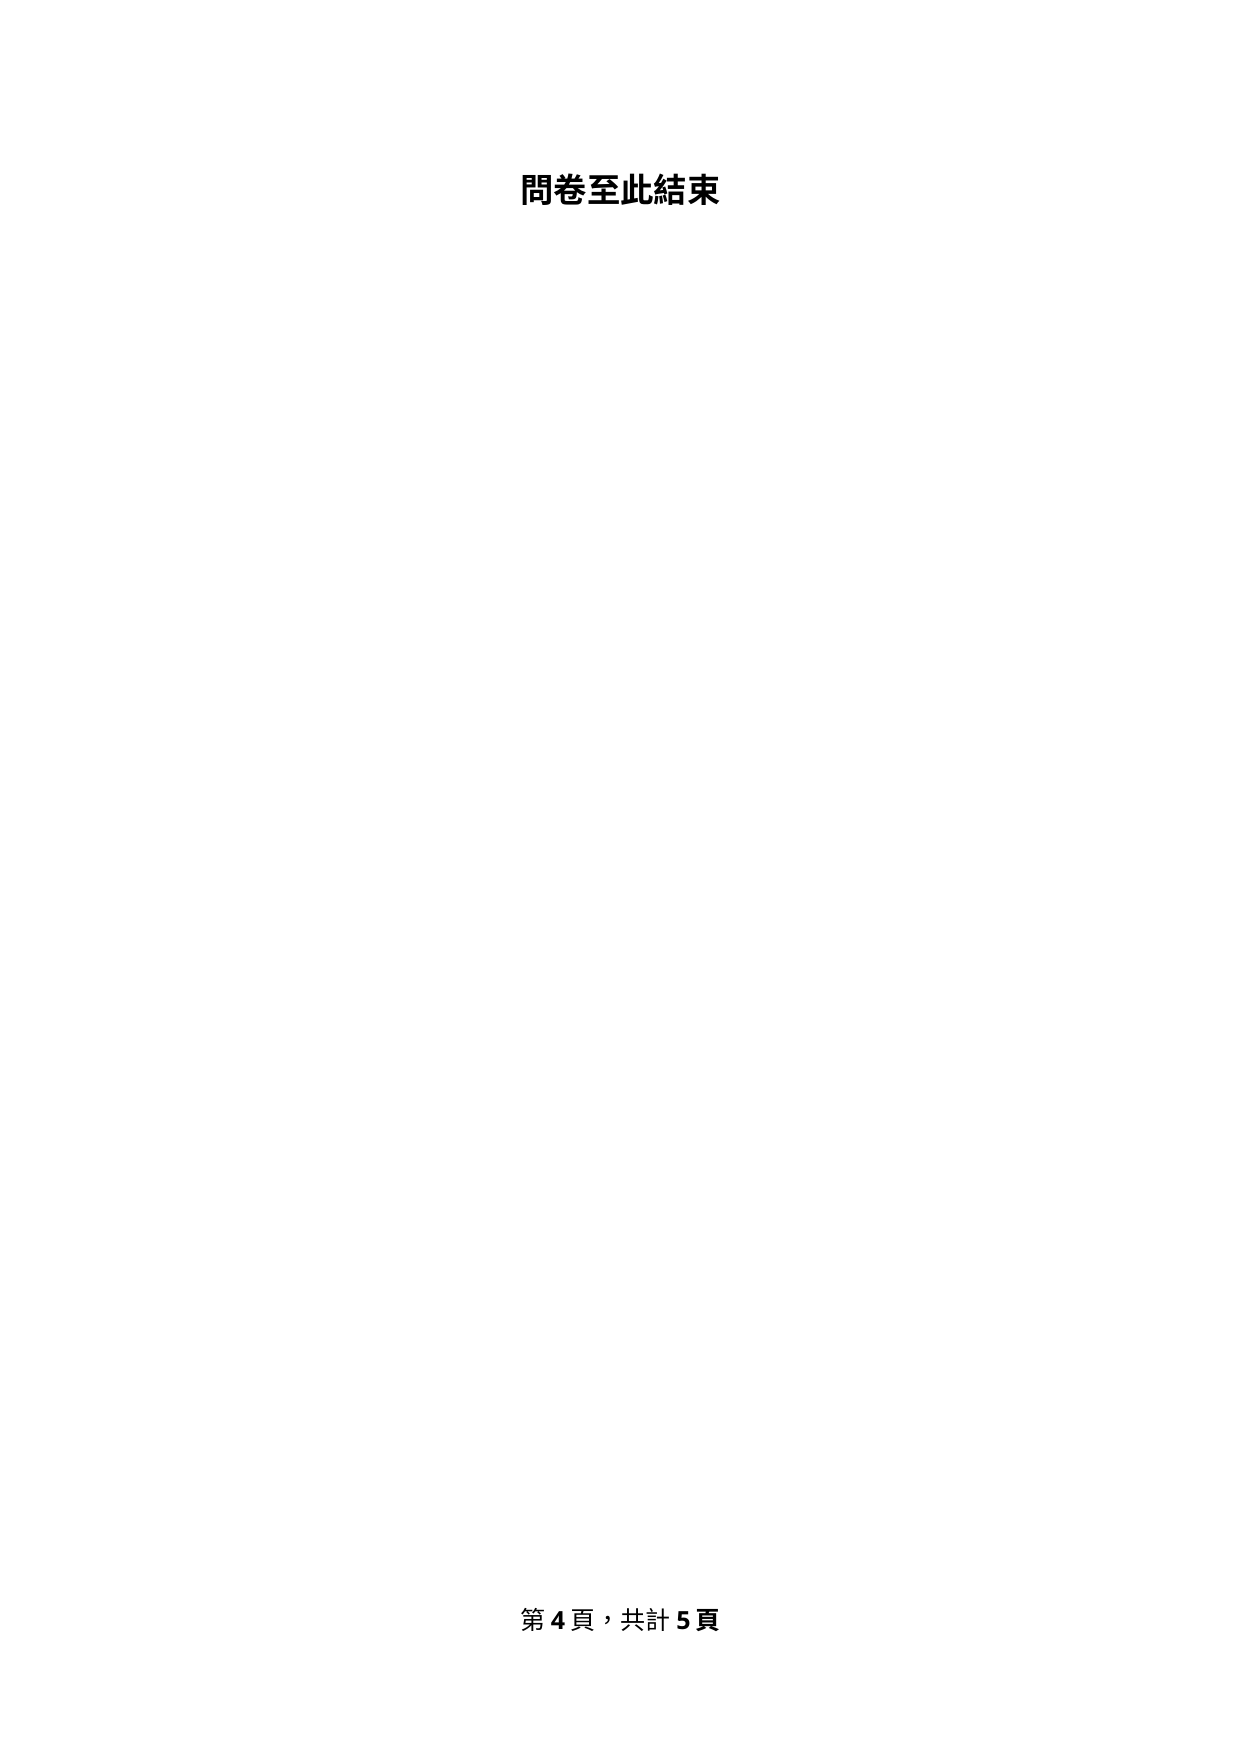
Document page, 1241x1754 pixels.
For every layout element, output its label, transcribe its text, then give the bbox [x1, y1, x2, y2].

text 問卷至此結束 [112, 150, 1128, 225]
